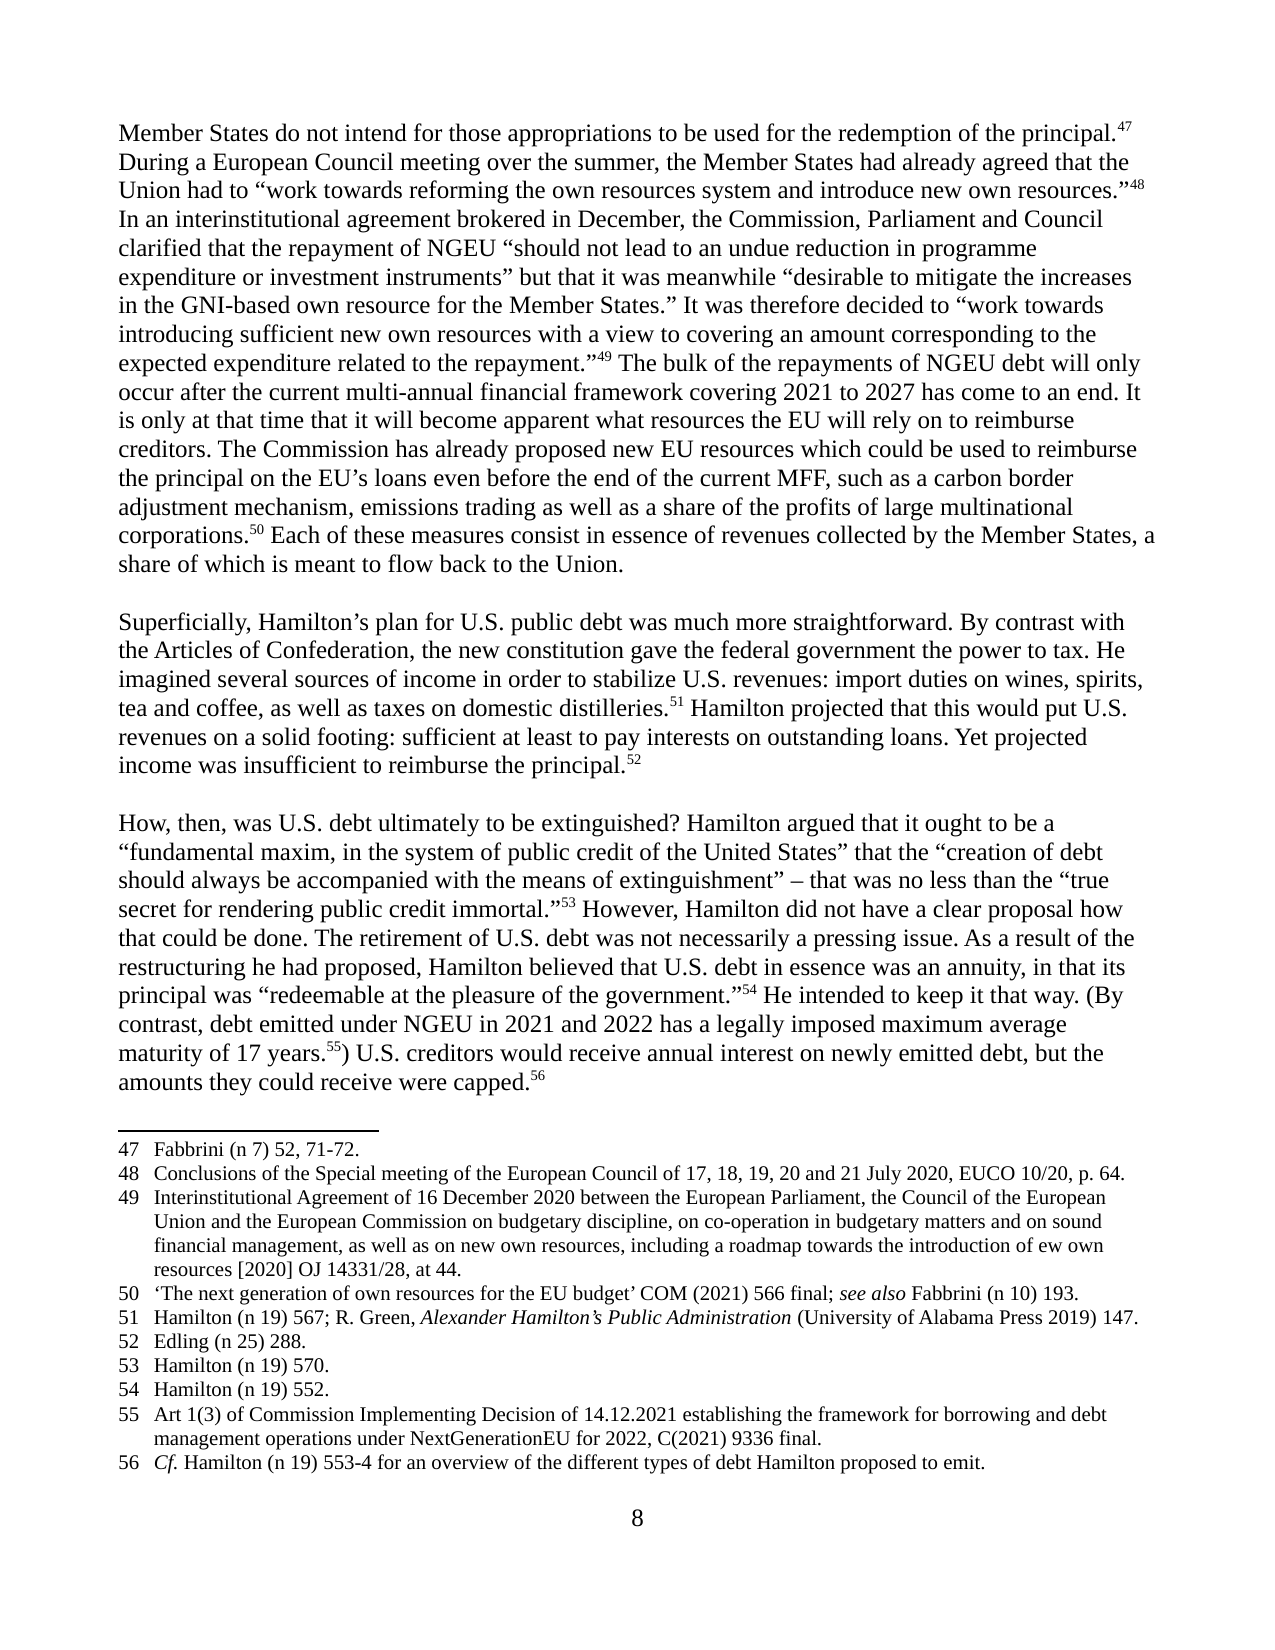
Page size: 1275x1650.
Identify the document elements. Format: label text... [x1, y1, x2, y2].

text ‘The next generation of own resources for the EU budget’ COM (2021) 566 final; see also Fabbrini (n 10) 193. [118, 1281, 1157, 1305]
text Fabbrini (n 7) 52, 71-72. [118, 1137, 1157, 1161]
text Interinstitutional Agreement of 16 December 2020 between the European Parliament, the Council of the European Union and the European Commission on budgetary discipline, on co-operation in budgetary matters and on sound financial management, as well as on new own resources, including a roadmap towards the introduction of ew own resources [2020] OJ 14331/28, at 44. [118, 1185, 1157, 1281]
text How, then, was U.S. debt ultimately to be extinguished? Hamilton argued that it ought to be a “fundamental maxim, in the system of public credit of the United States” that the “creation of debt should always be accompanied with the means of extinguishment” – that was no less than the “true secret for rendering public credit immortal.” However, Hamilton did not have a clear proposal how that could be done. The retirement of U.S. debt was not necessarily a pressing issue. As a result of the restructuring he had proposed, Hamilton believed that U.S. debt in essence was an annuity, in that its principal was “redeemable at the pleasure of the government.” He intended to keep it that way. (By contrast, debt emitted under NGEU in 2021 and 2022 has a legally imposed maximum average maturity of 17 years.) U.S. creditors would receive annual interest on newly emitted debt, but the amounts they could receive were capped. [118, 808, 1157, 1096]
text Member States do not intend for those appropriations to be used for the redemption of the principal. During a European Council meeting over the summer, the Member States had already agreed that the Union had to “work towards reforming the own resources system and introduce new own resources.” In an interinstitutional agreement brokered in December, the Commission, Parliament and Council clarified that the repayment of NGEU “should not lead to an undue reduction in programme expenditure or investment instruments” but that it was meanwhile “desirable to mitigate the increases in the GNI-based own resource for the Member States.” It was therefore decided to “work towards introducing sufficient new own resources with a view to covering an amount corresponding to the expected expenditure related to the repayment.” The bulk of the repayments of NGEU debt will only occur after the current multi-annual financial framework covering 2021 to 2027 has come to an end. It is only at that time that it will become apparent what resources the EU will rely on to reimburse creditors. The Commission has already proposed new EU resources which could be used to reimburse the principal on the EU’s loans even before the end of the current MFF, such as a carbon border adjustment mechanism, emissions trading as well as a share of the profits of large multinational corporations. Each of these measures consist in essence of revenues collected by the Member States, a share of which is meant to flow back to the Union. [118, 118, 1157, 578]
text Hamilton (n 19) 570. [118, 1353, 1157, 1377]
text Superficially, Hamilton’s plan for U.S. public debt was much more straightforward. By contrast with the Articles of Confederation, the new constitution gave the federal government the power to tax. He imagined several sources of income in order to stabilize U.S. revenues: import duties on wines, spirits, tea and coffee, as well as taxes on domestic distilleries. Hamilton projected that this would put U.S. revenues on a solid footing: sufficient at least to pay interests on outstanding loans. Yet projected income was insufficient to reimburse the principal. [118, 607, 1157, 779]
text Conclusions of the Special meeting of the European Council of 17, 18, 19, 20 and 21 July 2020, EUCO 10/20, p. 64. [118, 1161, 1157, 1185]
text Cf. Hamilton (n 19) 553-4 for an overview of the different types of debt Hamilton proposed to emit. [118, 1449, 1157, 1474]
text Art 1(3) of Commission Implementing Decision of 14.12.2021 establishing the framework for borrowing and debt management operations under NextGenerationEU for 2022, C(2021) 9336 final. [118, 1401, 1157, 1449]
text Edling (n 25) 288. [118, 1329, 1157, 1353]
text Hamilton (n 19) 567; R. Green, Alexander Hamilton’s Public Administration (University of Alabama Press 2019) 147. [118, 1305, 1157, 1329]
text Hamilton (n 19) 552. [118, 1377, 1157, 1401]
